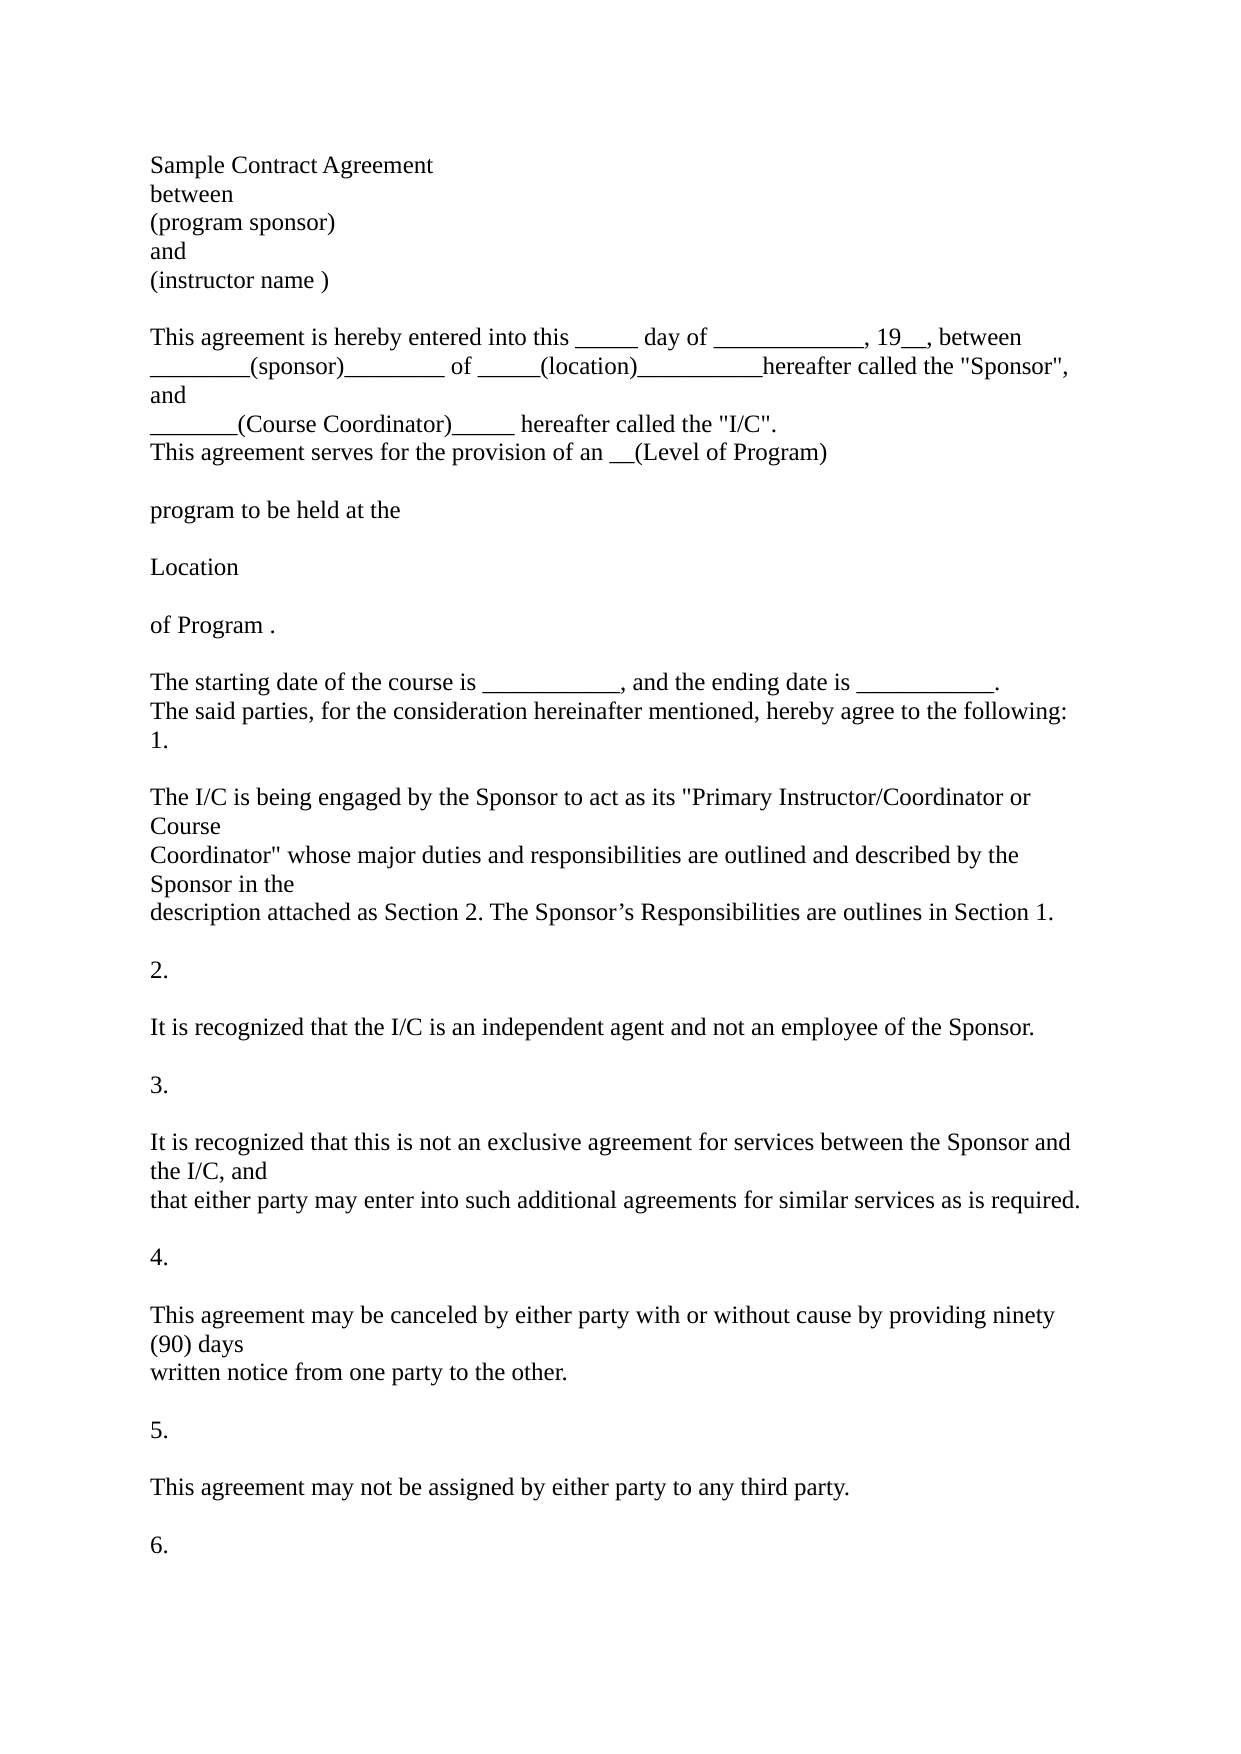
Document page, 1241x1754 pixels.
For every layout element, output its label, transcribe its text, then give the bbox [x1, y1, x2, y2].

text and [150, 236, 1090, 265]
text 1. [150, 725, 1090, 754]
text description attached as Section 2. The Sponsor’s Responsibilities are outlines in Section 1. [150, 897, 1090, 926]
text It is recognized that the I/C is an independent agent and not an employee of the Sponsor. [150, 1012, 1090, 1041]
text The said parties, for the consideration hereinafter mentioned, hereby agree to the following: [150, 696, 1090, 725]
text that either party may enter into such additional agreements for similar services as is required. [150, 1185, 1090, 1214]
text (instructor name ) [150, 265, 1090, 294]
text Location [150, 552, 1090, 581]
text 4. [150, 1242, 1090, 1271]
text between [150, 179, 1090, 207]
text of Program . [150, 610, 1090, 639]
text Sample Contract Agreement [150, 150, 1090, 179]
text Coordinator" whose major duties and responsibilities are outlined and described by the Sponsor in the [150, 840, 1090, 897]
text _______(Course Coordinator)_____ hereafter called the "I/C". [150, 409, 1090, 437]
text 6. [150, 1530, 1090, 1559]
text 3. [150, 1070, 1090, 1099]
text program to be held at the [150, 495, 1090, 524]
text 2. [150, 955, 1090, 984]
text The I/C is being engaged by the Sponsor to act as its "Primary Instructor/Coordinator or Course [150, 782, 1090, 840]
text It is recognized that this is not an exclusive agreement for services between the Sponsor and the I/C, and [150, 1127, 1090, 1185]
text This agreement may be canceled by either party with or without cause by providing ninety (90) days [150, 1300, 1090, 1357]
text This agreement is hereby entered into this _____ day of ____________, 19__, between [150, 322, 1090, 351]
text The starting date of the course is ___________, and the ending date is ___________. [150, 667, 1090, 696]
text written notice from one party to the other. [150, 1357, 1090, 1386]
text This agreement may not be assigned by either party to any third party. [150, 1472, 1090, 1501]
text (program sponsor) [150, 207, 1090, 236]
text ________(sponsor)________ of _____(location)__________hereafter called the "Sponsor", and [150, 351, 1090, 409]
text 5. [150, 1415, 1090, 1444]
text This agreement serves for the provision of an __(Level of Program) [150, 437, 1090, 466]
